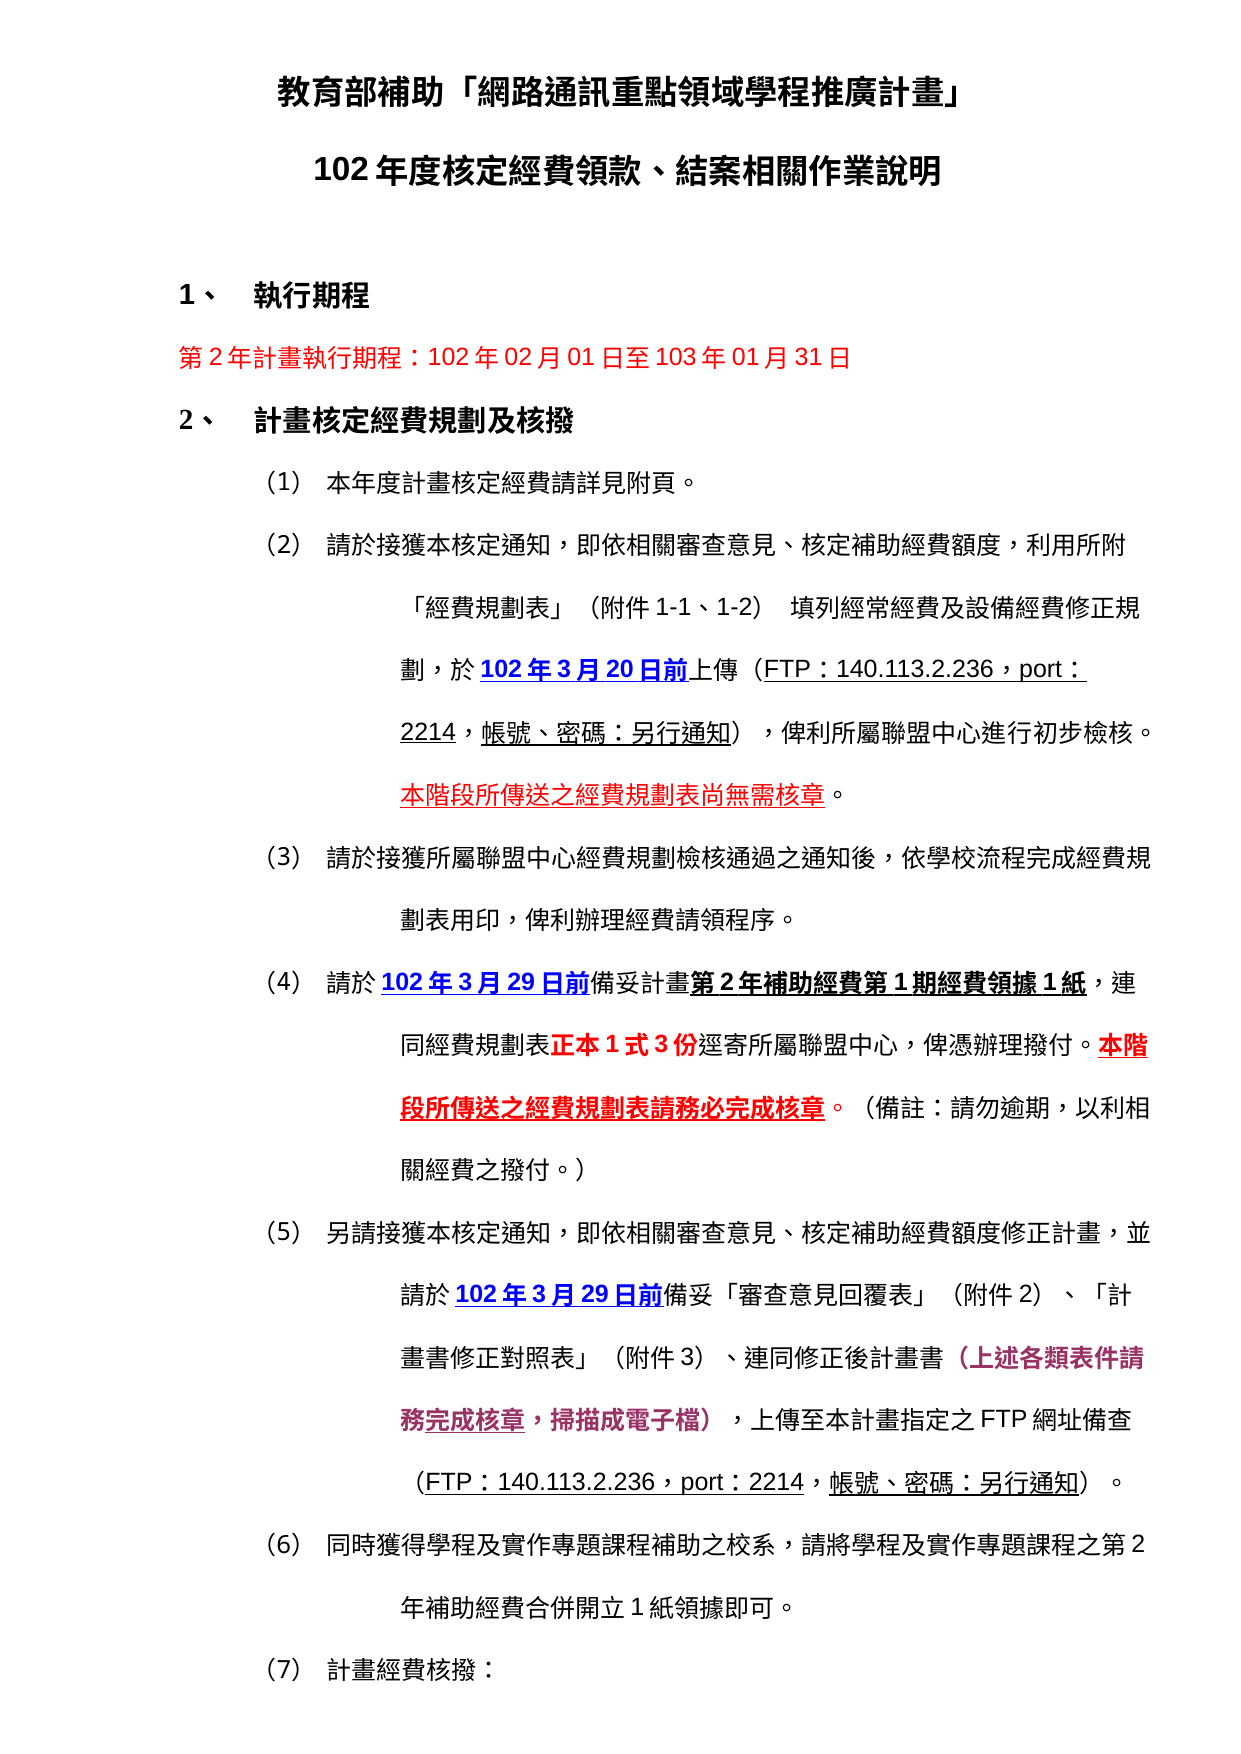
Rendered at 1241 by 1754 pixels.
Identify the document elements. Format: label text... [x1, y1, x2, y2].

list 本年度計畫核定經費請詳見附頁。 [251, 439, 1152, 502]
list 計畫核定經費規劃及核撥 [178, 377, 1152, 439]
list 計畫經費核撥： [251, 1627, 1152, 1689]
text 102年度核定經費領款、結案相關作業說明 [103, 127, 1152, 189]
text 教育部補助「網路通訊重點領域學程推廣計畫」 [103, 64, 1152, 114]
list 同時獲得學程及實作專題課程補助之校系，請將學程及實作專題課程之第2年補助經費合併開立1紙領據即可。 [251, 1502, 1152, 1627]
list 請於接獲本核定通知，即依相關審查意見、核定補助經費額度，利用所附「經費規劃表」（附件1-1、1-2） 填列經常經費及設備經費修正規劃，於102年3月20日前上傳（FTP：140.113.2.236，port：2214，帳號、密碼：另行通知），俾利所屬聯盟中心進行初步檢核。本階段所傳送之經費規劃表尚無需核章。 [251, 502, 1152, 814]
list 請於接獲所屬聯盟中心經費規劃檢核通過之通知後，依學校流程完成經費規劃表用印，俾利辦理經費請領程序。 [251, 814, 1152, 939]
text 第2年計畫執行期程：102年02月01日至103年01月31日 [178, 314, 1152, 377]
list 請於102年3月29日前備妥計畫第2年補助經費第1期經費領據1紙，連同經費規劃表正本1式3份逕寄所屬聯盟中心，俾憑辦理撥付。本階段所傳送之經費規劃表請務必完成核章。（備註：請勿逾期，以利相關經費之撥付。） [251, 939, 1152, 1189]
list 執行期程 [178, 252, 1152, 314]
list 另請接獲本核定通知，即依相關審查意見、核定補助經費額度修正計畫，並請於102年3月29日前備妥「審查意見回覆表」（附件2）、「計畫書修正對照表」（附件3）、連同修正後計畫書（上述各類表件請務完成核章，掃描成電子檔），上傳至本計畫指定之FTP網址備查（FTP：140.113.2.236，port：2214，帳號、密碼：另行通知）。 [251, 1189, 1152, 1502]
